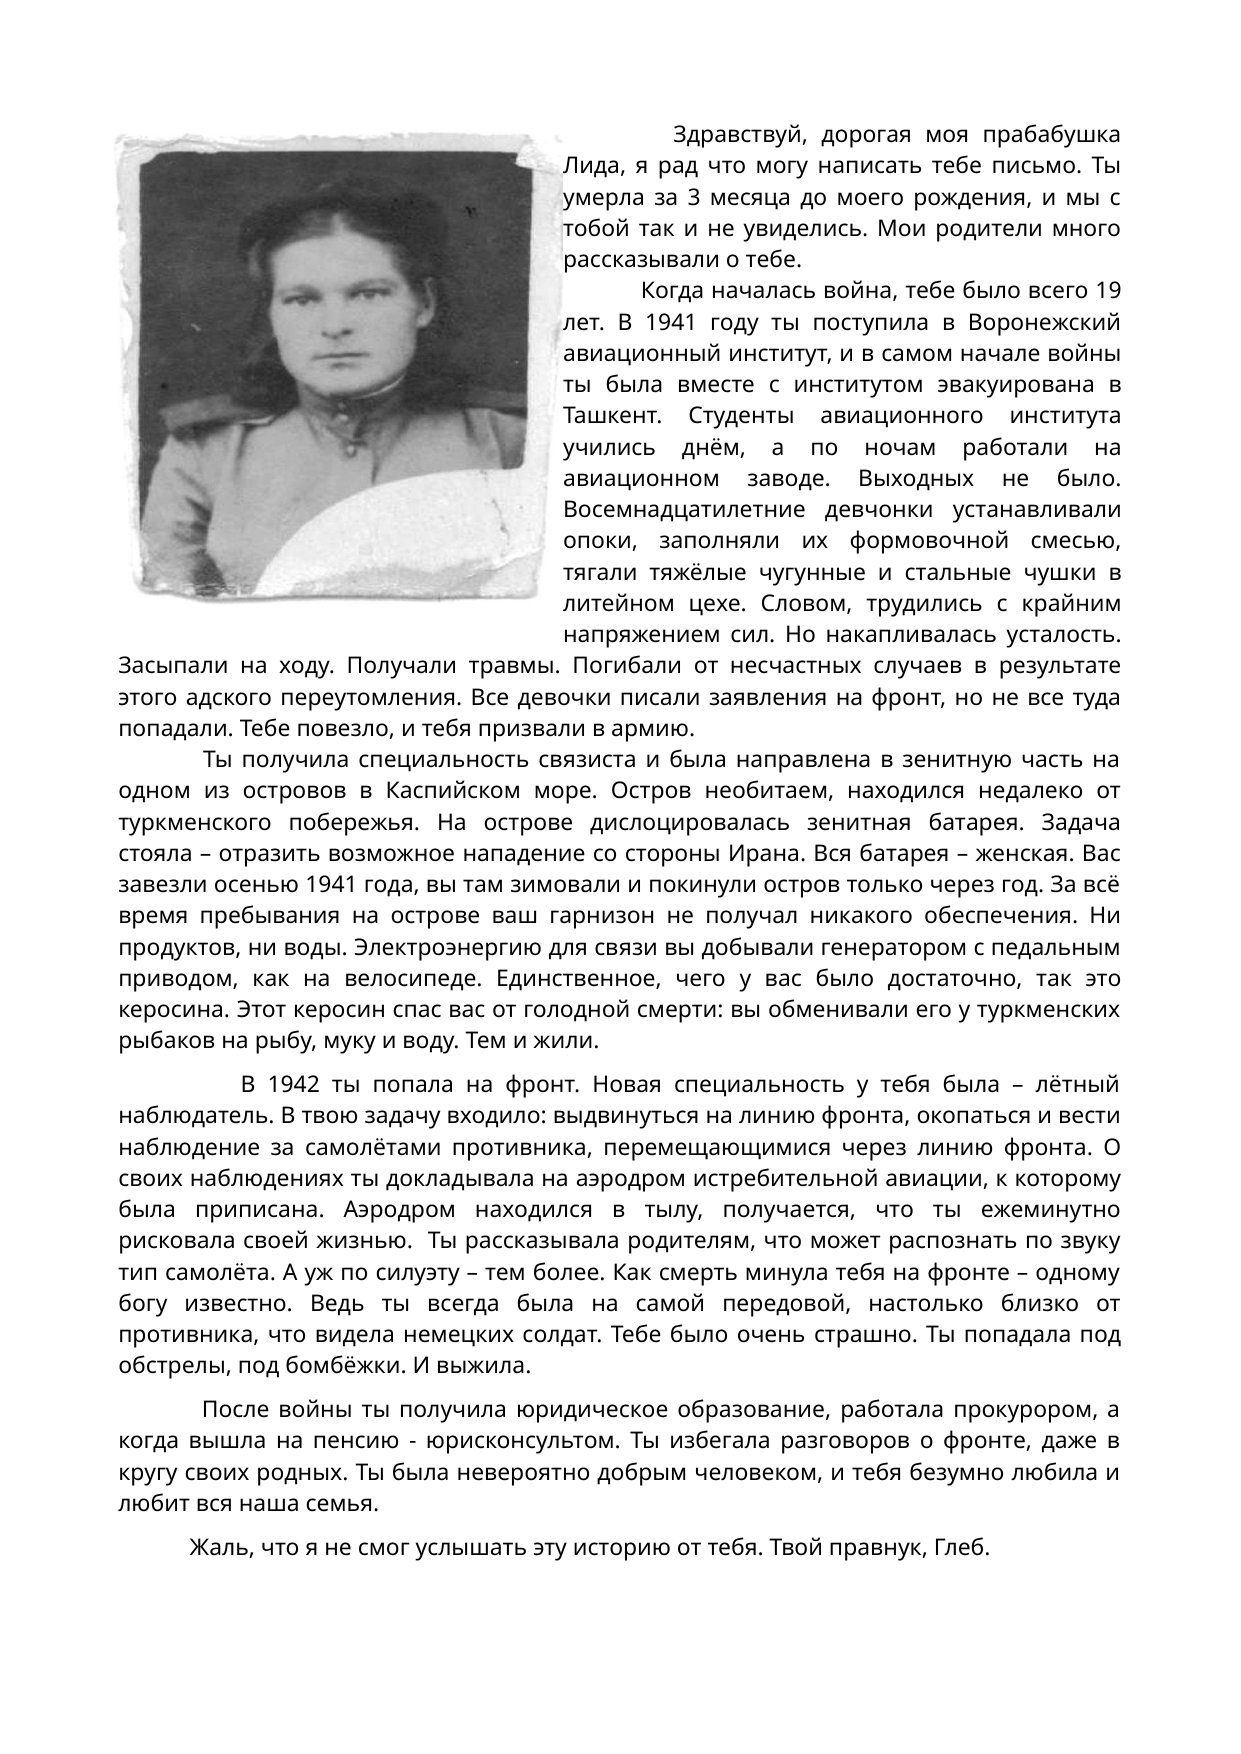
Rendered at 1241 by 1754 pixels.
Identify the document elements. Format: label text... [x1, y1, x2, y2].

text После войны ты получила юридическое образование, работала прокурором, а когда вышла на пенсию - юрисконсультом. Ты избегала разговоров о фронте, даже в кругу своих родных. Ты была невероятно добрым человеком, и тебя безумно любила и любит вся наша семья. [118, 1393, 1122, 1518]
text Здравствуй, дорогая моя прабабушка Лида, я рад что могу написать тебе письмо. Ты умерла за 3 месяца до моего рождения, и мы с тобой так и не увиделись. Мои родители много рассказывали о тебе. [563, 118, 1122, 274]
text Когда началась война, тебе было всего 19 лет. В 1941 году ты поступила в Воронежский авиационный институт, и в самом начале войны ты была вместе с институтом эвакуирована в Ташкент. Студенты авиационного института учились днём, а по ночам работали на авиационном заводе. Выходных не было. Восемнадцатилетние девчонки устанавливали опоки, заполняли их формовочной смесью, тягали тяжёлые чугунные и стальные чушки в литейном цехе. Словом, трудились с крайним напряжением сил. Но накапливалась усталость. Засыпали на ходу. Получали травмы. Погибали от несчастных случаев в результате этого адского переутомления. Все девочки писали заявления на фронт, но не все туда попадали. Тебе повезло, и тебя призвали в армию. [118, 274, 1122, 743]
text В 1942 ты попала на фронт. Новая специальность у тебя была – лётный наблюдатель. В твою задачу входило: выдвинуться на линию фронта, окопаться и вести наблюдение за самолётами противника, перемещающимися через линию фронта. О своих наблюдениях ты докладывала на аэродром истребительной авиации, к которому была приписана. Аэродром находился в тылу, получается, что ты ежеминутно рисковала своей жизнью. Ты рассказывала родителям, что может распознать по звуку тип самолёта. А уж по силуэту – тем более. Как смерть минула тебя на фронте – одному богу известно. Ведь ты всегда была на самой передовой, настолько близко от противника, что видела немецких солдат. Тебе было очень страшно. Ты попадала под обстрелы, под бомбёжки. И выжила. [118, 1068, 1122, 1381]
text Ты получила специальность связиста и была направлена в зенитную часть на одном из островов в Каспийском море. Остров необитаем, находился недалеко от туркменского побережья. На острове дислоцировалась зенитная батарея. Задача стояла – отразить возможное нападение со стороны Ирана. Вся батарея – женская. Вас завезли осенью 1941 года, вы там зимовали и покинули остров только через год. За всё время пребывания на острове ваш гарнизон не получал никакого обеспечения. Ни продуктов, ни воды. Электроэнергию для связи вы добывали генератором с педальным приводом, как на велосипеде. Единственное, чего у вас было достаточно, так это керосина. Этот керосин спас вас от голодной смерти: вы обменивали его у туркменских рыбаков на рыбу, муку и воду. Тем и жили. [118, 743, 1122, 1056]
text Жаль, что я не смог услышать эту историю от тебя. Твой правнук, Глеб. [118, 1531, 1122, 1562]
